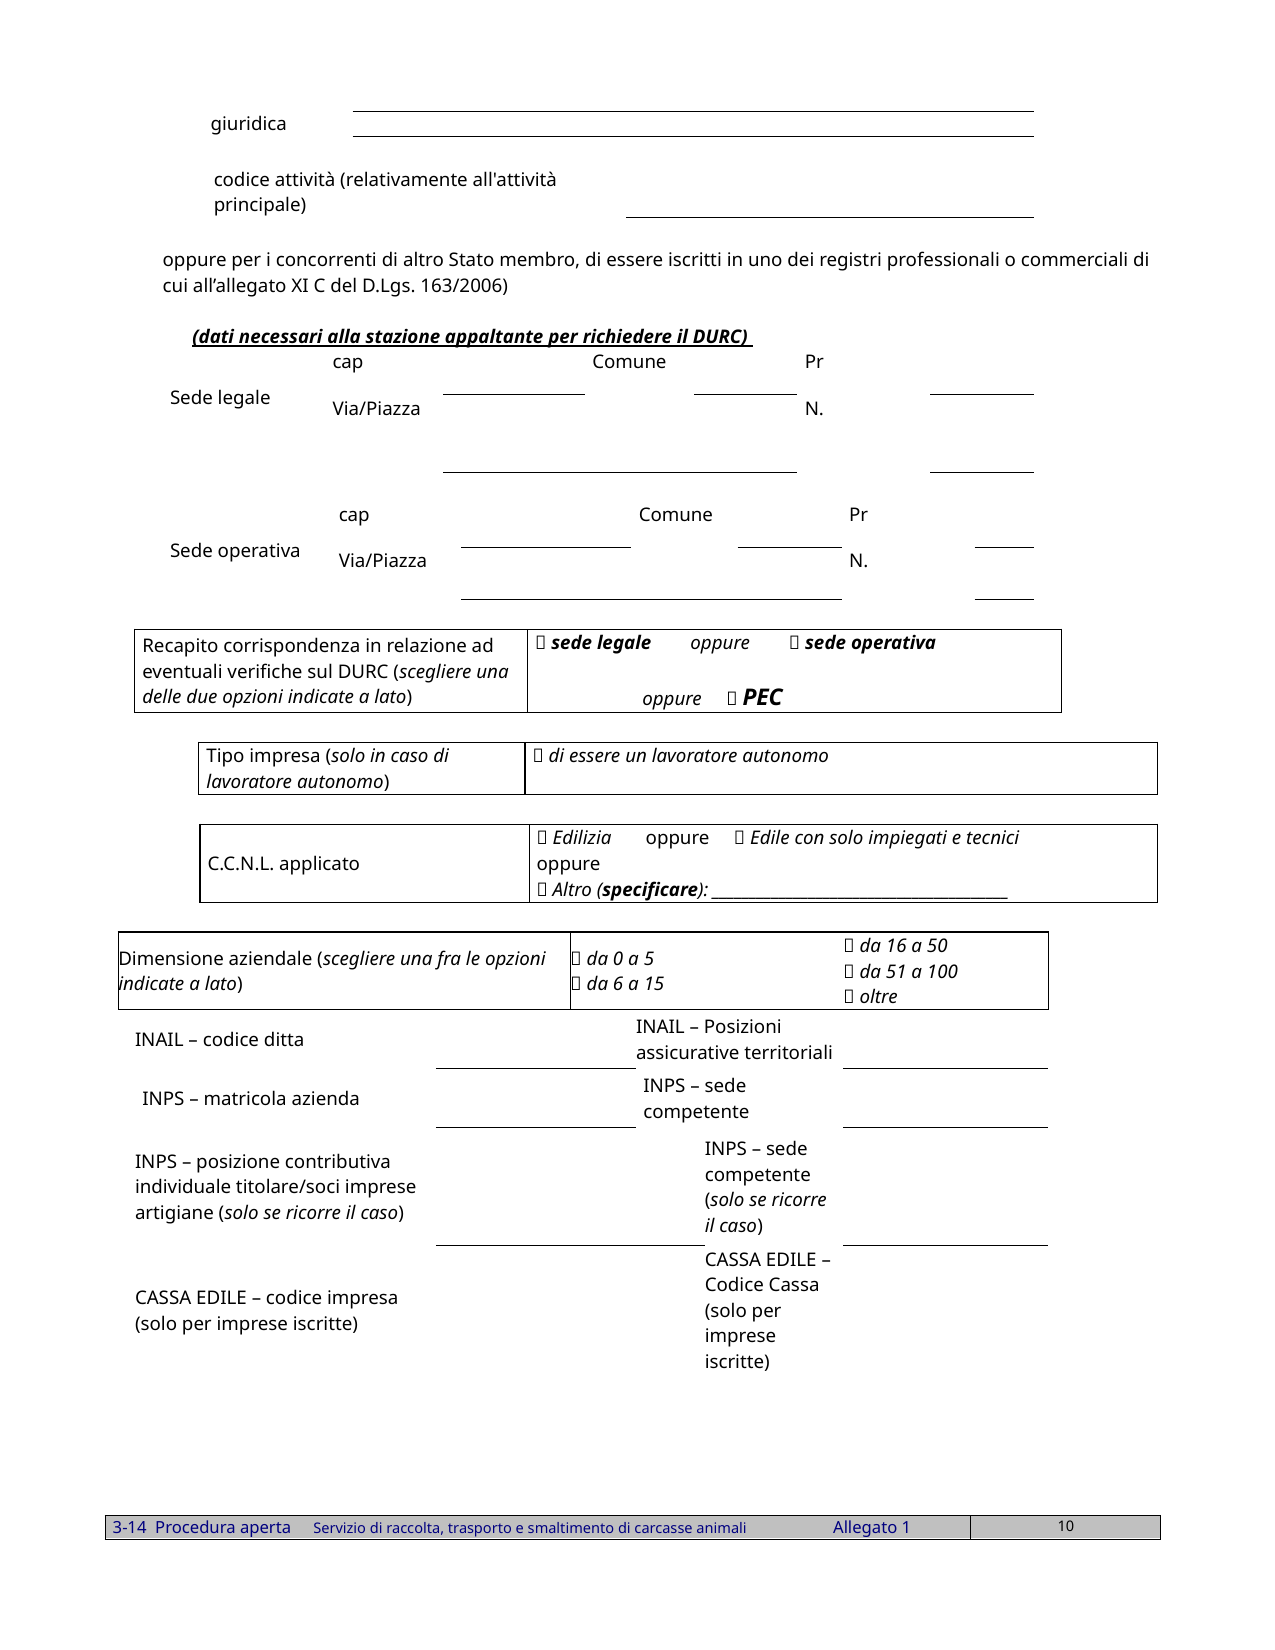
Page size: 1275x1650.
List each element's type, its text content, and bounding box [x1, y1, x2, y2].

table_cell [1048, 1009, 1081, 1068]
table_header cap [325, 349, 443, 394]
table_header Comune [585, 349, 694, 394]
table_cell [1081, 1068, 1099, 1127]
text oppure per i concorrenti di altro Stato membro, di essere iscritti in uno dei registri professionali o commerciali di cui all’allegato XI C del D.Lgs. 163/2006) [162, 247, 1157, 298]
table_cell INPS – sede competente (solo se ricorre il caso) [705, 1127, 843, 1245]
table_cell [930, 395, 1034, 472]
table_header Sede operativa [163, 501, 331, 599]
table_header [975, 501, 1034, 547]
table_header Sede legale [163, 349, 325, 472]
table_cell INPS – posizione contributiva individuale titolare/soci imprese artigiane (solo se ricorre il caso) [135, 1127, 436, 1245]
table_cell [1048, 1127, 1081, 1245]
table_cell [1081, 1127, 1099, 1245]
table_cell [436, 1069, 636, 1127]
table_cell [1081, 1009, 1099, 1068]
table_header C.C.N.L. applicato [201, 825, 529, 902]
table_cell [843, 1010, 1048, 1068]
table_header [461, 501, 631, 547]
table_cell [843, 1069, 1048, 1127]
table_header  di essere un lavoratore autonomo [526, 743, 1157, 794]
table_cell [1048, 1068, 1081, 1127]
table_header [353, 112, 1034, 136]
table_cell [843, 1246, 1048, 1374]
table_header [443, 349, 585, 394]
table_header  sede legale oppure  sede operativa oppure  PEC [528, 630, 1061, 712]
table_header  Edilizia oppure  Edile con solo impiegati e tecnici [530, 825, 1157, 849]
table_cell Via/Piazza [331, 547, 461, 599]
table_header Pr [842, 501, 974, 547]
table_cell INPS – matricola azienda [135, 1068, 436, 1127]
table_header [694, 349, 797, 394]
table_cell [843, 1128, 1048, 1245]
table_cell [443, 394, 797, 472]
table_cell oppure [530, 849, 1157, 875]
table_cell [118, 1010, 135, 1068]
table_cell [118, 1245, 135, 1374]
table_header Pr [797, 349, 930, 394]
text (dati necessari alla stazione appaltante per richiedere il DURC) [145, 323, 1157, 349]
table_cell INAIL – Posizioni assicurative territoriali [636, 1010, 843, 1068]
table_cell [436, 1127, 704, 1245]
table_cell [118, 1068, 135, 1127]
table_cell CASSA EDILE – codice impresa (solo per imprese iscritte) [135, 1245, 436, 1374]
table_cell INPS – sede competente [636, 1068, 843, 1127]
table_header  da 16 a 50  da 51 a 100  oltre [843, 933, 1048, 1009]
table_cell [436, 1010, 636, 1068]
table_header Dimensione aziendale (scegliere una fra le opzioni indicate a lato) [119, 933, 570, 1009]
table_cell N. [797, 394, 930, 472]
table_cell [436, 1246, 704, 1374]
table_cell INAIL – codice ditta [135, 1010, 436, 1068]
table_header cap [331, 501, 461, 547]
table_cell  Altro (specificare): ________________________________________ [530, 875, 1157, 902]
table_cell Via/Piazza [325, 394, 443, 472]
table_header Comune [631, 501, 737, 547]
table_header Tipo impresa (solo in caso di lavoratore autonomo) [199, 743, 524, 794]
table_header Recapito corrispondenza in relazione ad eventuali verifiche sul DURC (scegliere una delle due opzioni indicate a lato) [135, 630, 527, 712]
table_cell N. [842, 547, 974, 599]
table_header [930, 349, 1034, 394]
table_cell [1081, 1245, 1099, 1374]
table_header [626, 166, 1034, 217]
table_cell CASSA EDILE – Codice Cassa (solo per imprese iscritte) [705, 1245, 843, 1374]
table_header [1049, 931, 1099, 1009]
table_cell [975, 548, 1034, 599]
table_header giuridica [163, 111, 352, 136]
table_cell [1048, 1245, 1081, 1374]
table_header [738, 501, 842, 547]
table_header  da 0 a 5  da 6 a 15 [571, 933, 843, 1009]
table_header codice attività (relativamente all'attività principale) [163, 166, 626, 217]
table_cell [118, 1127, 135, 1245]
table_cell [461, 547, 842, 599]
